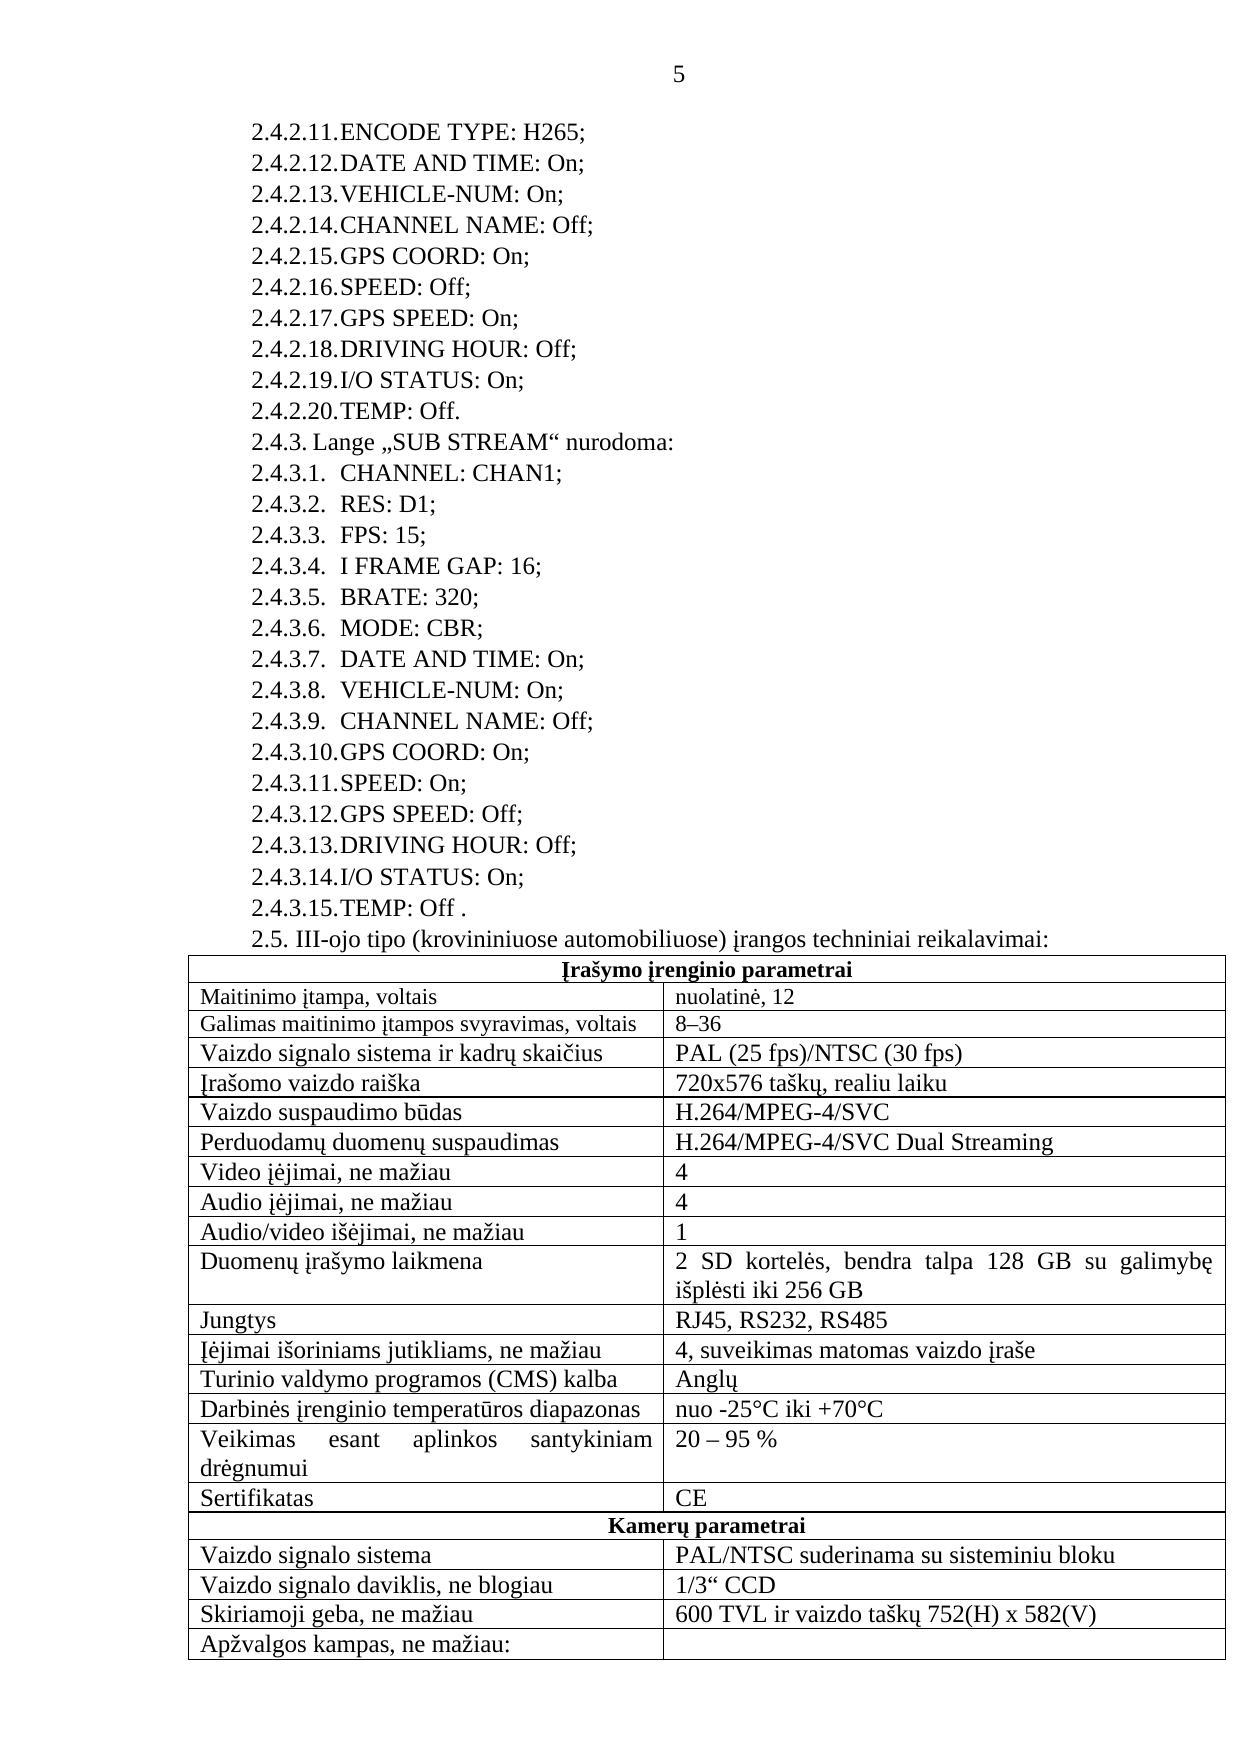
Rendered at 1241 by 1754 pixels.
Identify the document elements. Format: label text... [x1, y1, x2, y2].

table_cell Audio/video išėjimai, ne mažiau [189, 1217, 663, 1245]
table_cell 720x576 taškų, realiu laiku [664, 1068, 1225, 1096]
text 2.4.3.1. CHANNEL: CHAN1; [177, 458, 1182, 487]
table_cell Galimas maitinimo įtampos svyravimas, voltais [189, 1011, 663, 1037]
table_cell Anglų [664, 1365, 1225, 1393]
table_cell Skiriamoji geba, ne mažiau [189, 1600, 663, 1628]
table_cell [664, 1629, 1225, 1658]
table_cell 2 SD kortelės, bendra talpa 128 GB su galimybę išplėsti iki 256 GB [664, 1246, 1225, 1304]
table_cell Darbinės įrenginio temperatūros diapazonas [189, 1394, 663, 1423]
table_cell Sertifikatas [189, 1483, 663, 1511]
table_cell 20 – 95 % [664, 1424, 1225, 1482]
text 2.4.3.14. I/O STATUS: On; [177, 862, 1182, 890]
table_cell H.264/MPEG-4/SVC [664, 1098, 1225, 1126]
table_cell 600 TVL ir vaizdo taškų 752(H) x 582(V) [664, 1600, 1225, 1628]
text 2.4.2.15. GPS COORD: On; [177, 241, 1182, 269]
table_cell PAL/NTSC suderinama su sisteminiu bloku [664, 1540, 1225, 1569]
table_cell PAL (25 fps)/NTSC (30 fps) [664, 1038, 1225, 1067]
table_cell 8–36 [664, 1011, 1225, 1037]
table_cell Audio įėjimai, ne mažiau [189, 1187, 663, 1216]
text 2.4.3. Lange „SUB STREAM“ nurodoma: [177, 427, 1182, 456]
table_cell Kamerų parametrai [189, 1513, 1225, 1539]
table_header Įrašymo įrenginio parametrai [189, 956, 1225, 982]
table_cell Perduodamų duomenų suspaudimas [189, 1127, 663, 1156]
text 2.4.3.3. FPS: 15; [177, 520, 1182, 549]
text 2.4.3.8. VEHICLE-NUM: On; [177, 675, 1182, 704]
table_cell Vaizdo signalo sistema ir kadrų skaičius [189, 1038, 663, 1067]
table_cell Jungtys [189, 1305, 663, 1334]
text 2.4.2.16. SPEED: Off; [177, 272, 1182, 301]
text 2.4.3.7. DATE AND TIME: On; [177, 644, 1182, 673]
text 2.4.3.15. TEMP: Off . [177, 893, 1182, 921]
text 2.4.2.19. I/O STATUS: On; [177, 365, 1182, 394]
text 2.4.2.13. VEHICLE-NUM: On; [177, 179, 1182, 207]
table_cell Vaizdo signalo daviklis, ne blogiau [189, 1570, 663, 1598]
table_cell nuo -25°C iki +70°C [664, 1394, 1225, 1423]
table_cell 4 [664, 1187, 1225, 1216]
table_cell H.264/MPEG-4/SVC Dual Streaming [664, 1127, 1225, 1156]
table_cell Vaizdo signalo sistema [189, 1540, 663, 1569]
text 2.5. III-ojo tipo (krovininiuose automobiliuose) įrangos techniniai reikalavimai: [177, 924, 1182, 952]
table_cell nuolatinė, 12 [664, 983, 1225, 1009]
text 2.4.3.12. GPS SPEED: Off; [177, 799, 1182, 828]
text 2.4.3.5. BRATE: 320; [177, 582, 1182, 611]
text 2.4.3.6. MODE: CBR; [177, 613, 1182, 642]
text 2.4.2.20. TEMP: Off. [177, 396, 1182, 425]
text 2.4.3.9. CHANNEL NAME: Off; [177, 706, 1182, 735]
table_cell Duomenų įrašymo laikmena [189, 1246, 663, 1304]
text 2.4.2.14. CHANNEL NAME: Off; [177, 210, 1182, 238]
table_cell Vaizdo suspaudimo būdas [189, 1098, 663, 1126]
table_cell RJ45, RS232, RS485 [664, 1305, 1225, 1334]
text 2.4.3.11. SPEED: On; [177, 768, 1182, 797]
table_cell Apžvalgos kampas, ne mažiau: [189, 1629, 663, 1658]
table_cell Įėjimai išoriniams jutikliams, ne mažiau [189, 1335, 663, 1363]
table_cell 4 [664, 1157, 1225, 1186]
text 2.4.2.11. ENCODE TYPE: H265; [177, 117, 1182, 145]
text 2.4.3.4. I FRAME GAP: 16; [177, 551, 1182, 580]
table_cell 1/3“ CCD [664, 1570, 1225, 1598]
table_cell Video įėjimai, ne mažiau [189, 1157, 663, 1186]
table_cell Veikimas esant aplinkos santykiniam drėgnumui [189, 1424, 663, 1482]
text 2.4.3.13. DRIVING HOUR: Off; [177, 831, 1182, 859]
text 2.4.2.17. GPS SPEED: On; [177, 303, 1182, 332]
text 2.4.3.10. GPS COORD: On; [177, 737, 1182, 766]
table_cell Įrašomo vaizdo raiška [189, 1068, 663, 1096]
text 2.4.2.18. DRIVING HOUR: Off; [177, 334, 1182, 363]
table_cell Maitinimo įtampa, voltais [189, 983, 663, 1009]
table_cell 1 [664, 1217, 1225, 1245]
table_cell CE [664, 1483, 1225, 1511]
text 2.4.2.12. DATE AND TIME: On; [177, 148, 1182, 176]
table_cell 4, suveikimas matomas vaizdo įraše [664, 1335, 1225, 1363]
table_cell Turinio valdymo programos (CMS) kalba [189, 1365, 663, 1393]
text 2.4.3.2. RES: D1; [177, 489, 1182, 518]
